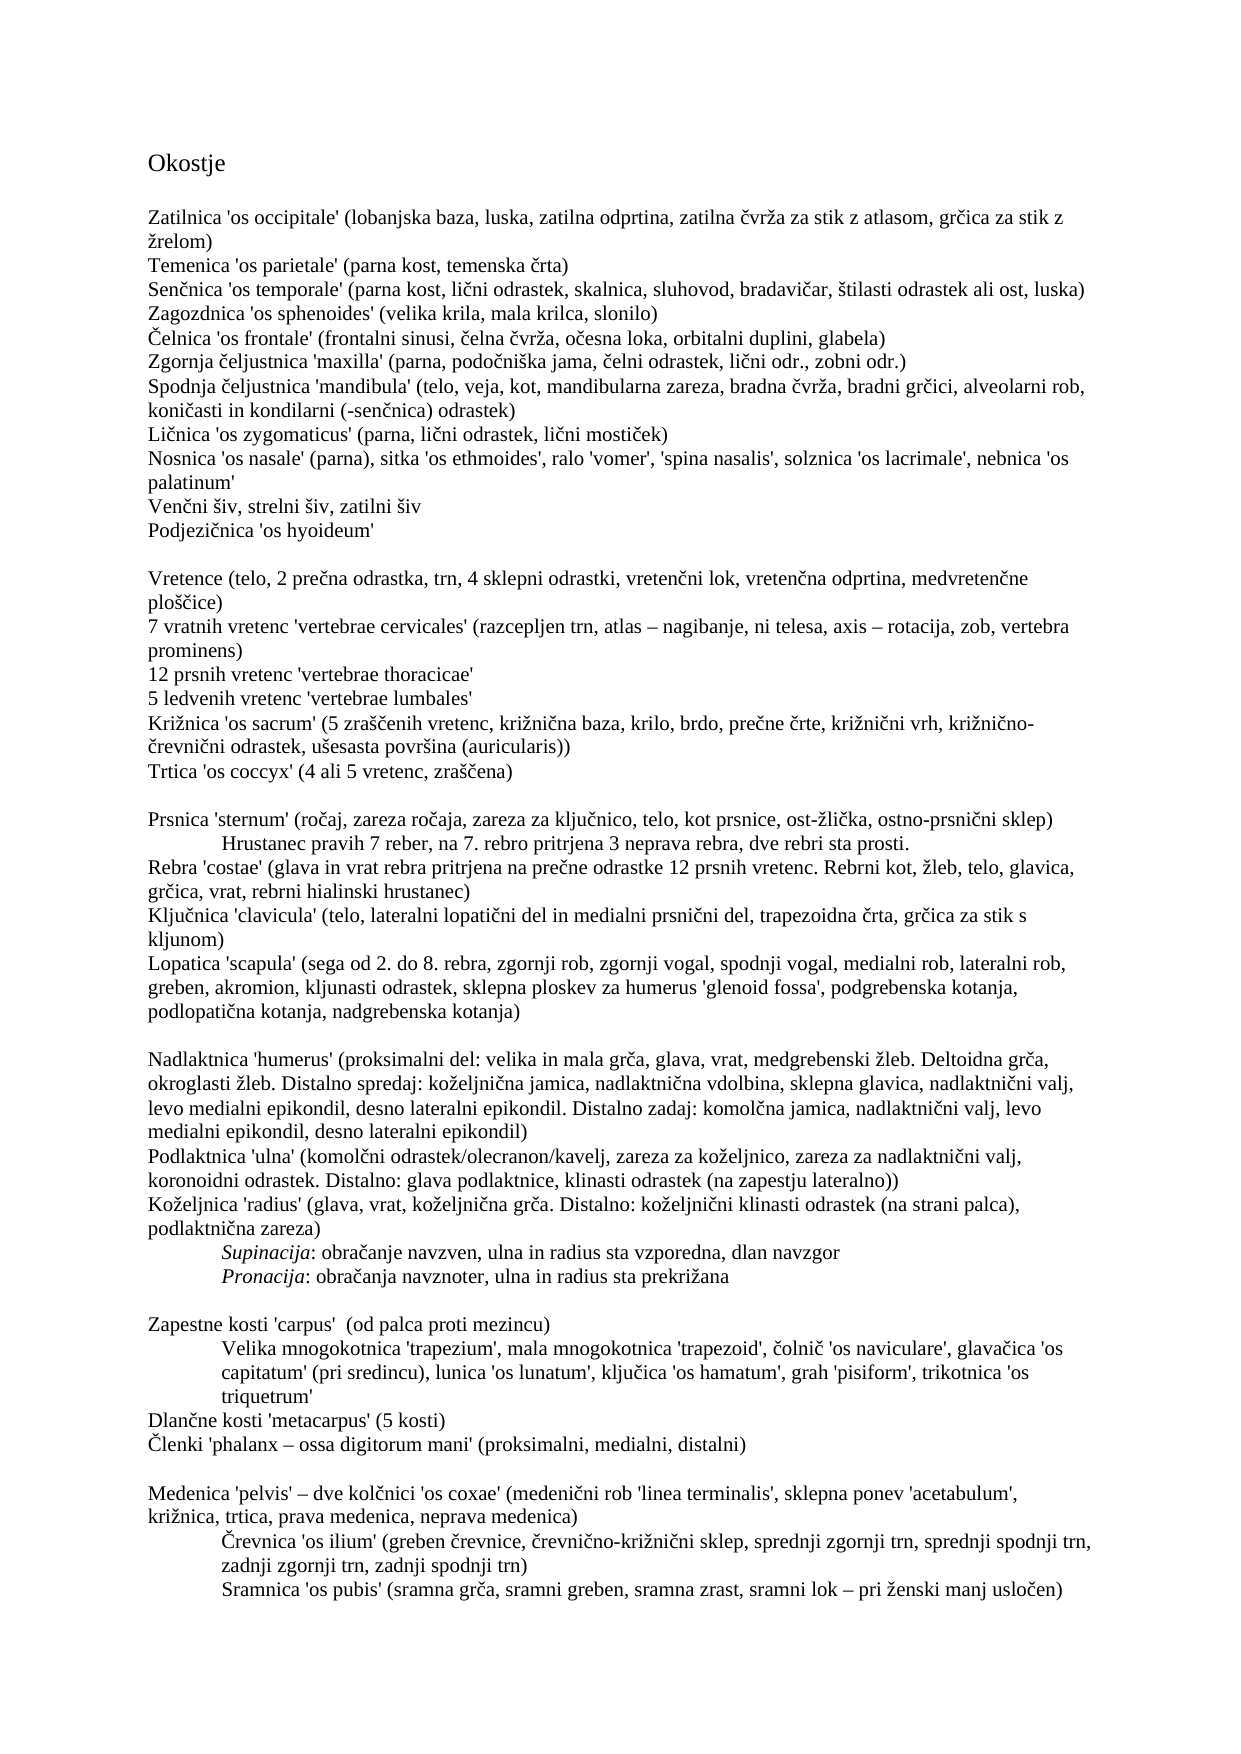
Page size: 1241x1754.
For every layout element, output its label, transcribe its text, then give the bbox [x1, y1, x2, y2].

text Medenica 'pelvis' – dve kolčnici 'os coxae' (medenični rob 'linea terminalis', sklepna ponev 'acetabulum', križnica, trtica, prava medenica, neprava medenica) [148, 1480, 1093, 1528]
text Ključnica 'clavicula' (telo, lateralni lopatični del in medialni prsnični del, trapezoidna črta, grčica za stik s kljunom) [148, 903, 1093, 951]
text Črevnica 'os ilium' (greben črevnice, črevnično-križnični sklep, sprednji zgornji trn, sprednji spodnji trn, zadnji zgornji trn, zadnji spodnji trn) [221, 1528, 1093, 1577]
text Velika mnogokotnica 'trapezium', mala mnogokotnica 'trapezoid', čolnič 'os naviculare', glavačica 'os capitatum' (pri sredincu), lunica 'os lunatum', ključica 'os hamatum', grah 'pisiform', trikotnica 'os triquetrum' [221, 1336, 1093, 1408]
text Dlančne kosti 'metacarpus' (5 kosti) [148, 1408, 1093, 1432]
text Trtica 'os coccyx' (4 ali 5 vretenc, zraščena) [148, 758, 1093, 783]
text Zagozdnica 'os sphenoides' (velika krila, mala krilca, slonilo) [148, 301, 1093, 325]
text Supinacija: obračanje navzven, ulna in radius sta vzporedna, dlan navzgor [148, 1240, 1093, 1264]
text Rebra 'costae' (glava in vrat rebra pritrjena na prečne odrastke 12 prsnih vretenc. Rebrni kot, žleb, telo, glavica, grčica, vrat, rebrni hialinski hrustanec) [148, 855, 1093, 903]
text Lopatica 'scapula' (sega od 2. do 8. rebra, zgornji rob, zgornji vogal, spodnji vogal, medialni rob, lateralni rob, greben, akromion, kljunasti odrastek, sklepna ploskev za humerus 'glenoid fossa', podgrebenska kotanja, podlopatična kotanja, nadgrebenska kotanja) [148, 951, 1093, 1023]
text Okostje [148, 148, 1093, 176]
text Zapestne kosti 'carpus' (od palca proti mezincu) [148, 1312, 1093, 1336]
text Hrustanec pravih 7 reber, na 7. rebro pritrjena 3 neprava rebra, dve rebri sta prosti. [148, 831, 1093, 855]
text Podlaktnica 'ulna' (komolčni odrastek/olecranon/kavelj, zareza za koželjnico, zareza za nadlaktnični valj, koronoidni odrastek. Distalno: glava podlaktnice, klinasti odrastek (na zapestju lateralno)) [148, 1143, 1093, 1192]
text Senčnica 'os temporale' (parna kost, lični odrastek, skalnica, sluhovod, bradavičar, štilasti odrastek ali ost, luska) [148, 277, 1093, 301]
text Ličnica 'os zygomaticus' (parna, lični odrastek, lični mostiček) [148, 422, 1093, 446]
text Križnica 'os sacrum' (5 zraščenih vretenc, križnična baza, krilo, brdo, prečne črte, križnični vrh, križnično-črevnični odrastek, ušesasta površina (auricularis)) [148, 710, 1093, 758]
text Zatilnica 'os occipitale' (lobanjska baza, luska, zatilna odprtina, zatilna čvrža za stik z atlasom, grčica za stik z žrelom) [148, 205, 1093, 253]
text Podjezičnica 'os hyoideum' [148, 518, 1093, 542]
text 7 vratnih vretenc 'vertebrae cervicales' (razcepljen trn, atlas – nagibanje, ni telesa, axis – rotacija, zob, vertebra prominens) [148, 614, 1093, 662]
text Spodnja čeljustnica 'mandibula' (telo, veja, kot, mandibularna zareza, bradna čvrža, bradni grčici, alveolarni rob, koničasti in kondilarni (-senčnica) odrastek) [148, 373, 1093, 422]
text Prsnica 'sternum' (ročaj, zareza ročaja, zareza za ključnico, telo, kot prsnice, ost-žlička, ostno-prsnični sklep) [148, 807, 1093, 831]
text Nadlaktnica 'humerus' (proksimalni del: velika in mala grča, glava, vrat, medgrebenski žleb. Deltoidna grča, okroglasti žleb. Distalno spredaj: koželjnična jamica, nadlaktnična vdolbina, sklepna glavica, nadlaktnični valj, levo medialni epikondil, desno lateralni epikondil. Distalno zadaj: komolčna jamica, nadlaktnični valj, levo medialni epikondil, desno lateralni epikondil) [148, 1047, 1093, 1143]
text Vretence (telo, 2 prečna odrastka, trn, 4 sklepni odrastki, vretenčni lok, vretenčna odprtina, medvretenčne ploščice) [148, 566, 1093, 614]
text Temenica 'os parietale' (parna kost, temenska črta) [148, 253, 1093, 277]
text Čelnica 'os frontale' (frontalni sinusi, čelna čvrža, očesna loka, orbitalni duplini, glabela) [148, 325, 1093, 349]
text Koželjnica 'radius' (glava, vrat, koželjnična grča. Distalno: koželjnični klinasti odrastek (na strani palca), podlaktnična zareza) [148, 1192, 1093, 1240]
text Zgornja čeljustnica 'maxilla' (parna, podočniška jama, čelni odrastek, lični odr., zobni odr.) [148, 349, 1093, 373]
text Členki 'phalanx – ossa digitorum mani' (proksimalni, medialni, distalni) [148, 1432, 1093, 1456]
text Sramnica 'os pubis' (sramna grča, sramni greben, sramna zrast, sramni lok – pri ženski manj usločen) [148, 1577, 1093, 1601]
text Nosnica 'os nasale' (parna), sitka 'os ethmoides', ralo 'vomer', 'spina nasalis', solznica 'os lacrimale', nebnica 'os palatinum' [148, 446, 1093, 494]
text 12 prsnih vretenc 'vertebrae thoracicae' [148, 662, 1093, 686]
text 5 ledvenih vretenc 'vertebrae lumbales' [148, 686, 1093, 710]
text Pronacija: obračanja navznoter, ulna in radius sta prekrižana [148, 1264, 1093, 1288]
text Venčni šiv, strelni šiv, zatilni šiv [148, 494, 1093, 518]
